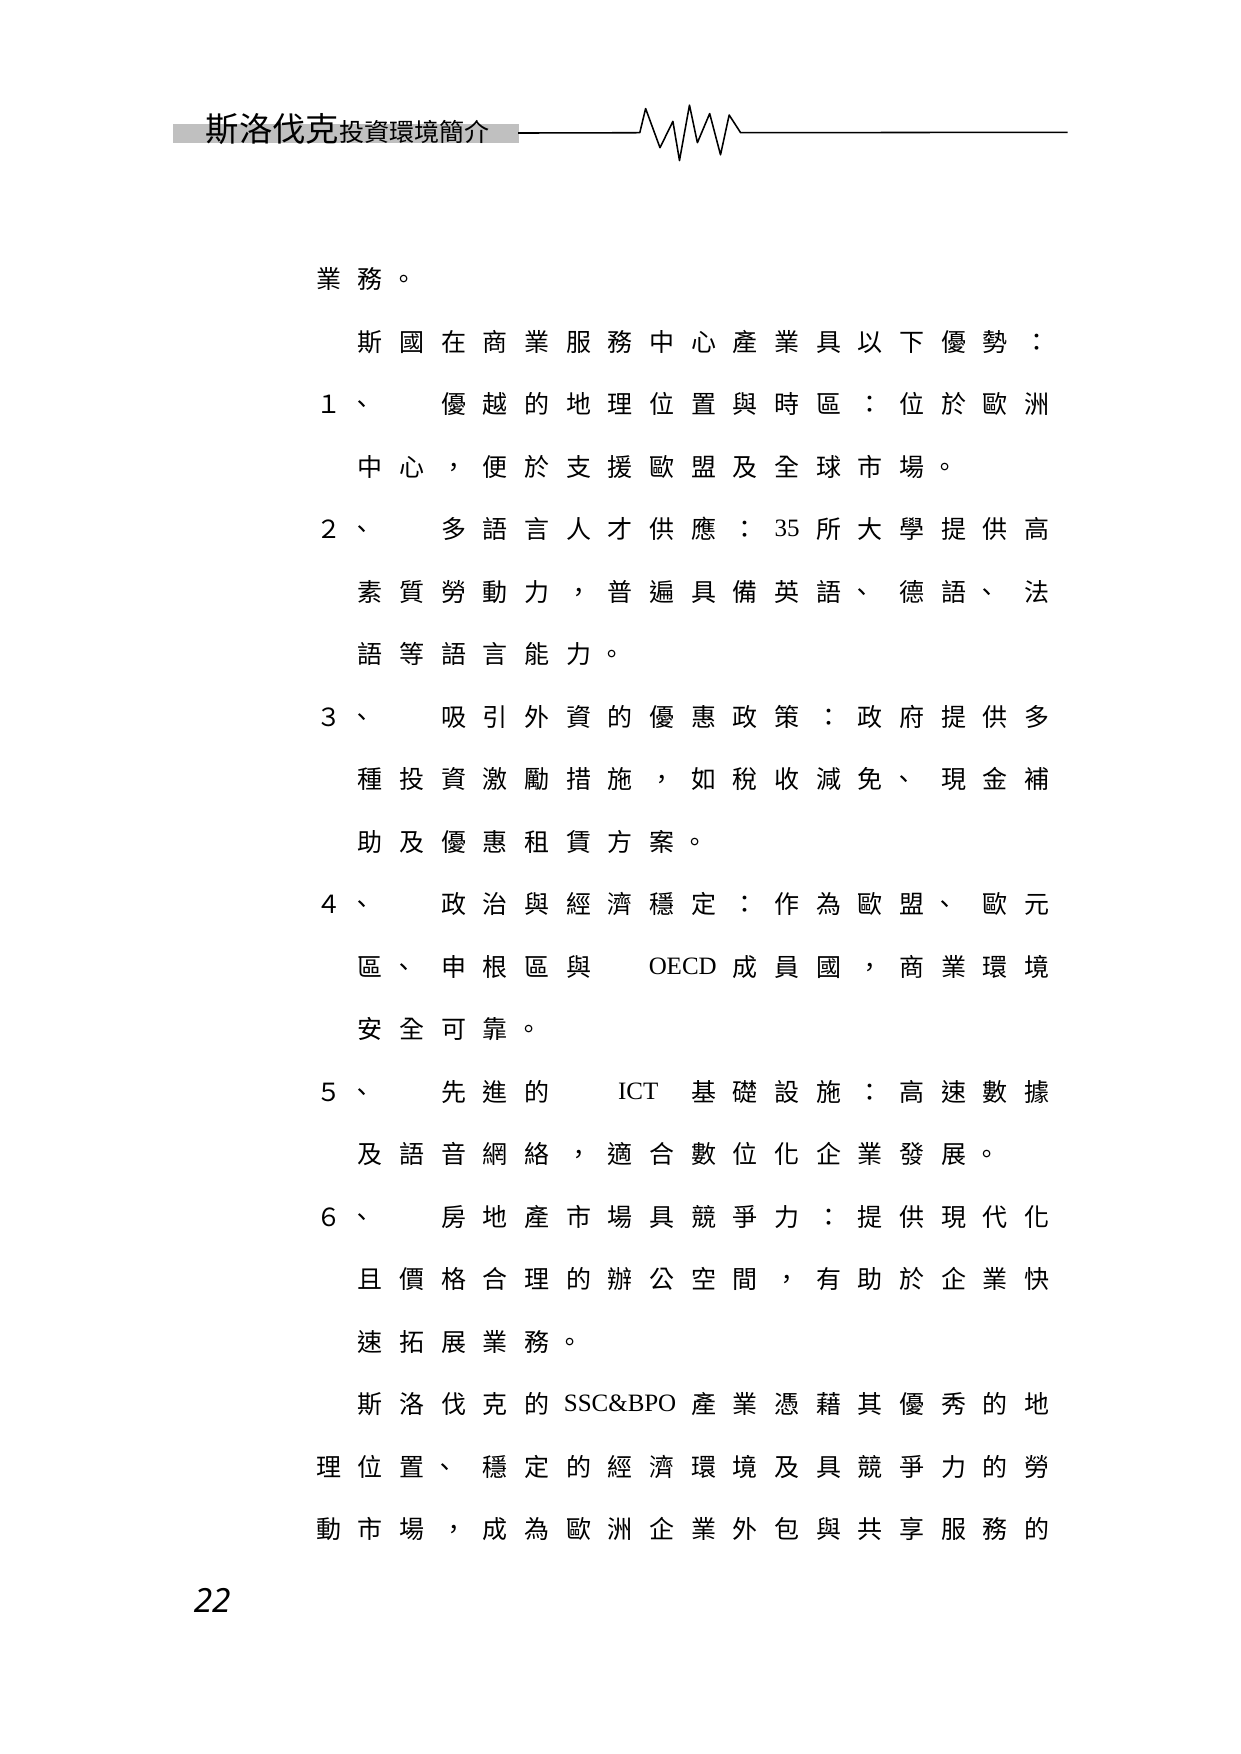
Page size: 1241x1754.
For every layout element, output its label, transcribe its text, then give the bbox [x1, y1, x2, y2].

text ２、 多語言人才供應：35所大學提供高素質勞動力，普遍具備英語、德語、法語等語言能力。 [281, 486, 1058, 674]
text ５、 先進的 ICT 基礎設施：高速數據及語音網絡，適合數位化企業發展。 [281, 1049, 1058, 1174]
text ４、 政治與經濟穩定：作為歐盟、歐元區、申根區與 OECD成員國，商業環境安全可靠。 [281, 861, 1058, 1049]
text 斯國在商業服務中心產業具以下優勢： [281, 299, 1058, 361]
text ３、 吸引外資的優惠政策：政府提供多種投資激勵措施，如稅收減免、現金補助及優惠租賃方案。 [281, 674, 1058, 861]
text ６、 房地產市場具競爭力：提供現代化且價格合理的辦公空間，有助於企業快速拓展業務。 [281, 1174, 1058, 1361]
text １、 優越的地理位置與時區：位於歐洲中心，便於支援歐盟及全球市場。 [281, 361, 1058, 486]
text 業務。 [281, 236, 1058, 299]
text 斯洛伐克的SSC&BPO產業憑藉其優秀的地理位置、穩定的經濟環境及具競爭力的勞動市場，成為歐洲企業外包與共享服務的 [281, 1361, 1058, 1549]
